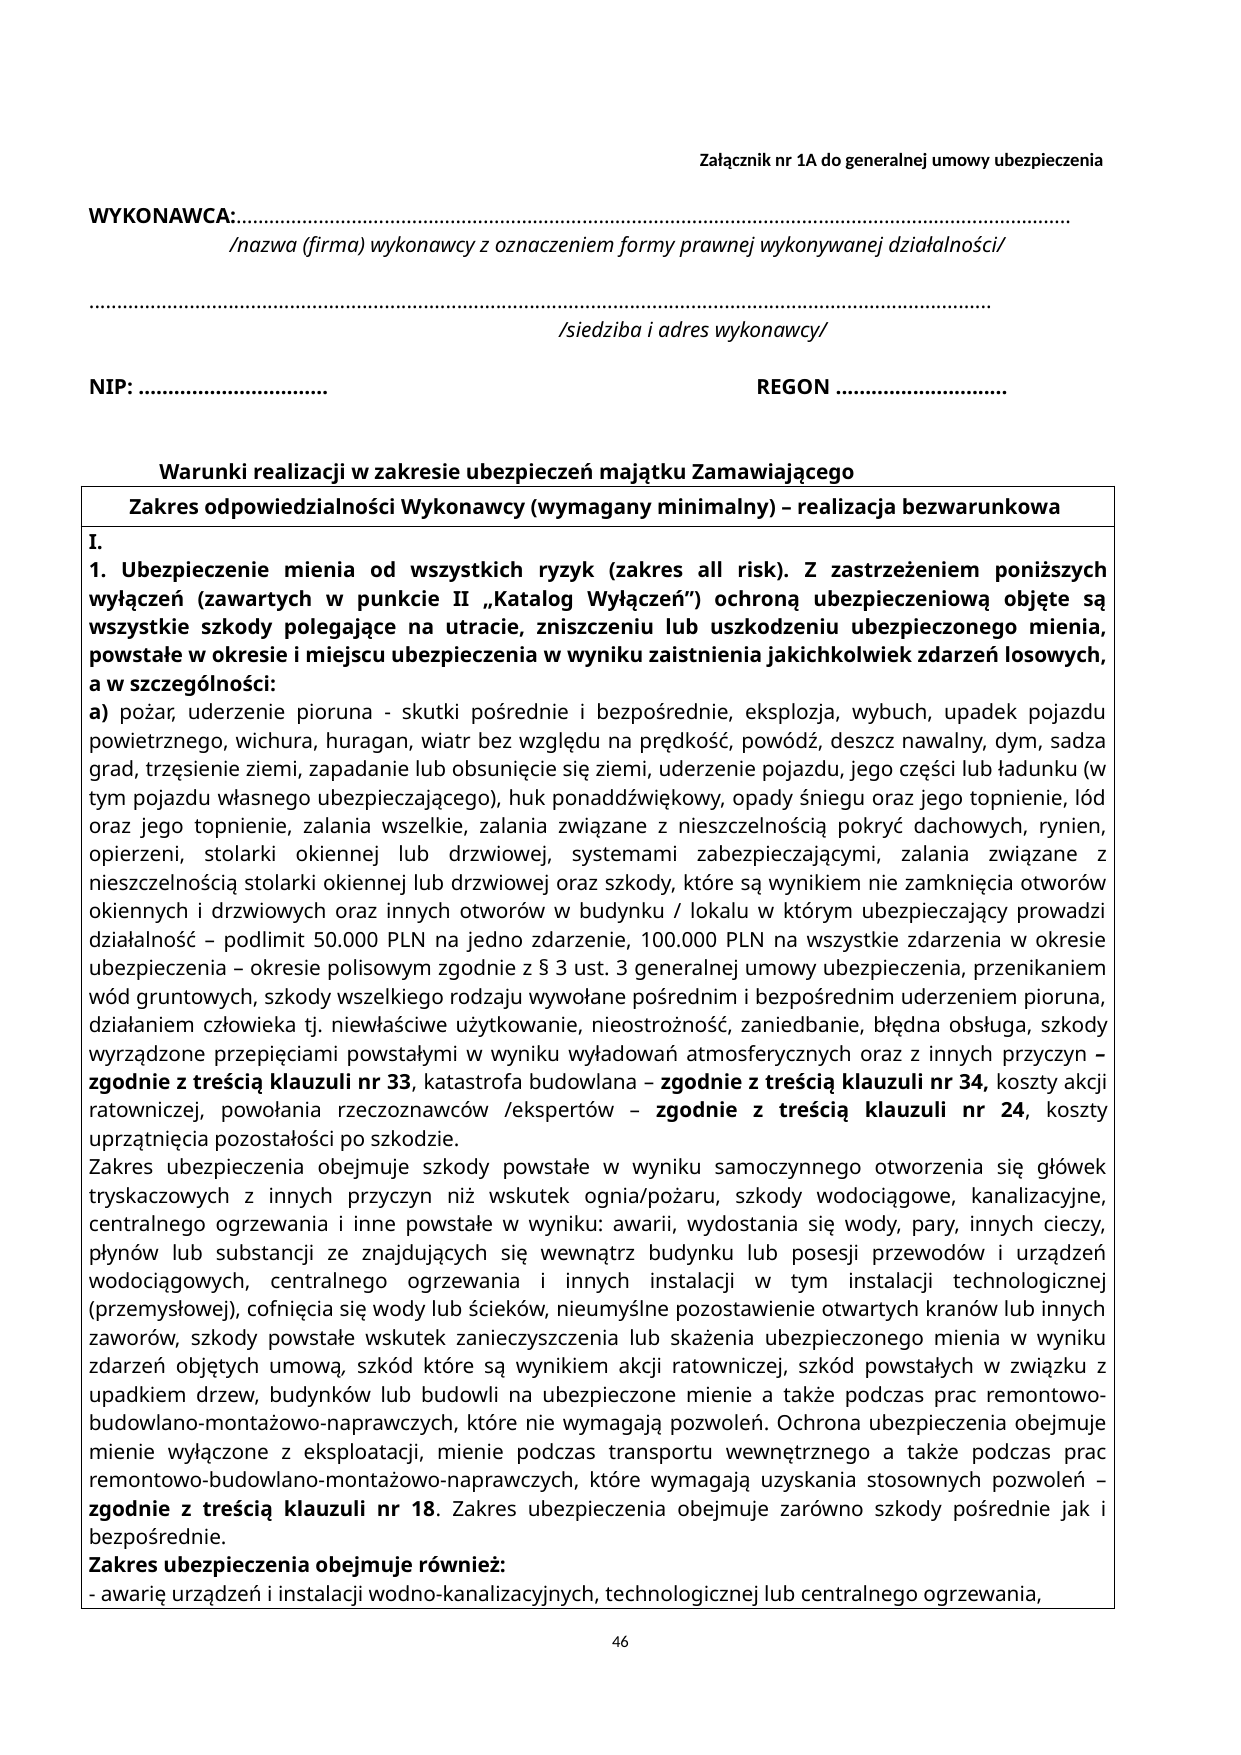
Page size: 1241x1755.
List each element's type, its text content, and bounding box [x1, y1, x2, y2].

text /nazwa (firma) wykonawcy z oznaczeniem formy prawnej wykonywanej działalności/ [89, 230, 1240, 258]
text .................................................................................................................................................................. [89, 287, 1240, 315]
subtitle Załącznik nr 1A do generalnej umowy ubezpieczenia [162, 144, 1240, 172]
table_cell I. 1. Ubezpieczenie mienia od wszystkich ryzyk (zakres all risk). Z zastrzeżeniem poniższych wyłączeń (zawartych w punkcie II „Katalog Wyłączeń”) ochroną ubezpieczeniową objęte są wszystkie szkody polegające na utracie, zniszczeniu lub uszkodzeniu ubezpieczonego mienia, powstałe w okresie i miejscu ubezpieczenia w wyniku zaistnienia jakichkolwiek zdarzeń losowych, a w szczególności: a) pożar, uderzenie pioruna - skutki pośrednie i bezpośrednie, eksplozja, wybuch, upadek pojazdu powietrznego, wichura, huragan, wiatr bez względu na prędkość, powódź, deszcz nawalny, dym, sadza grad, trzęsienie ziemi, zapadanie lub obsunięcie się ziemi, uderzenie pojazdu, jego części lub ładunku (w tym pojazdu własnego ubezpieczającego), huk ponaddźwiękowy, opady śniegu oraz jego topnienie, lód oraz jego topnienie, zalania wszelkie, zalania związane z nieszczelnością pokryć dachowych, rynien, opierzeni, stolarki okiennej lub drzwiowej, systemami zabezpieczającymi, zalania związane z nieszczelnością stolarki okiennej lub drzwiowej oraz szkody, które są wynikiem nie zamknięcia otworów okiennych i drzwiowych oraz innych otworów w budynku / lokalu w którym ubezpieczający prowadzi działalność – podlimit 50.000 PLN na jedno zdarzenie, 100.000 PLN na wszystkie zdarzenia w okresie ubezpieczenia – okresie polisowym zgodnie z § 3 ust. 3 generalnej umowy ubezpieczenia, przenikaniem wód gruntowych, szkody wszelkiego rodzaju wywołane pośrednim i bezpośrednim uderzeniem pioruna, działaniem człowieka tj. niewłaściwe użytkowanie, nieostrożność, zaniedbanie, błędna obsługa, szkody wyrządzone przepięciami powstałymi w wyniku wyładowań atmosferycznych oraz z innych przyczyn – zgodnie z treścią klauzuli nr 33, katastrofa budowlana – zgodnie z treścią klauzuli nr 34, koszty akcji ratowniczej, powołania rzeczoznawców /ekspertów – zgodnie z treścią klauzuli nr 24, koszty uprzątnięcia pozostałości po szkodzie. Zakres ubezpieczenia obejmuje szkody powstałe w wyniku samoczynnego otworzenia się główek tryskaczowych z innych przyczyn niż wskutek ognia/pożaru, szkody wodociągowe, kanalizacyjne, centralnego ogrzewania i inne powstałe w wyniku: awarii, wydostania się wody, pary, innych cieczy, płynów lub substancji ze znajdujących się wewnątrz budynku lub posesji przewodów i urządzeń wodociągowych, centralnego ogrzewania i innych instalacji w tym instalacji technologicznej (przemysłowej), cofnięcia się wody lub ścieków, nieumyślne pozostawienie otwartych kranów lub innych zaworów, szkody powstałe wskutek zanieczyszczenia lub skażenia ubezpieczonego mienia w wyniku zdarzeń objętych umową, szkód które są wynikiem akcji ratowniczej, szkód powstałych w związku z upadkiem drzew, budynków lub budowli na ubezpieczone mienie a także podczas prac remontowo-budowlano-montażowo-naprawczych, które nie wymagają pozwoleń. Ochrona ubezpieczenia obejmuje mienie wyłączone z eksploatacji, mienie podczas transportu wewnętrznego a także podczas prac remontowo-budowlano-montażowo-naprawczych, które wymagają uzyskania stosownych pozwoleń – zgodnie z treścią klauzuli nr 18. Zakres ubezpieczenia obejmuje zarówno szkody pośrednie jak i bezpośrednie. Zakres ubezpieczenia obejmuje również: - awarię urządzeń i instalacji wodno-kanalizacyjnych, technologicznej lub centralnego ogrzewania, [82, 527, 1114, 1607]
text WYKONAWCA:……………………………………………………………………………………….……………………………..…………….. [89, 201, 1240, 230]
text Warunki realizacji w zakresie ubezpieczeń majątku Zamawiającego [89, 457, 1152, 486]
subtitle NIP: ……………….……….… REGON ............................. [89, 372, 1181, 400]
text /siedziba i adres wykonawcy/ [89, 315, 1240, 343]
table_header Zakres odpowiedzialności Wykonawcy (wymagany minimalny) – realizacja bezwarunkowa [82, 487, 1114, 526]
